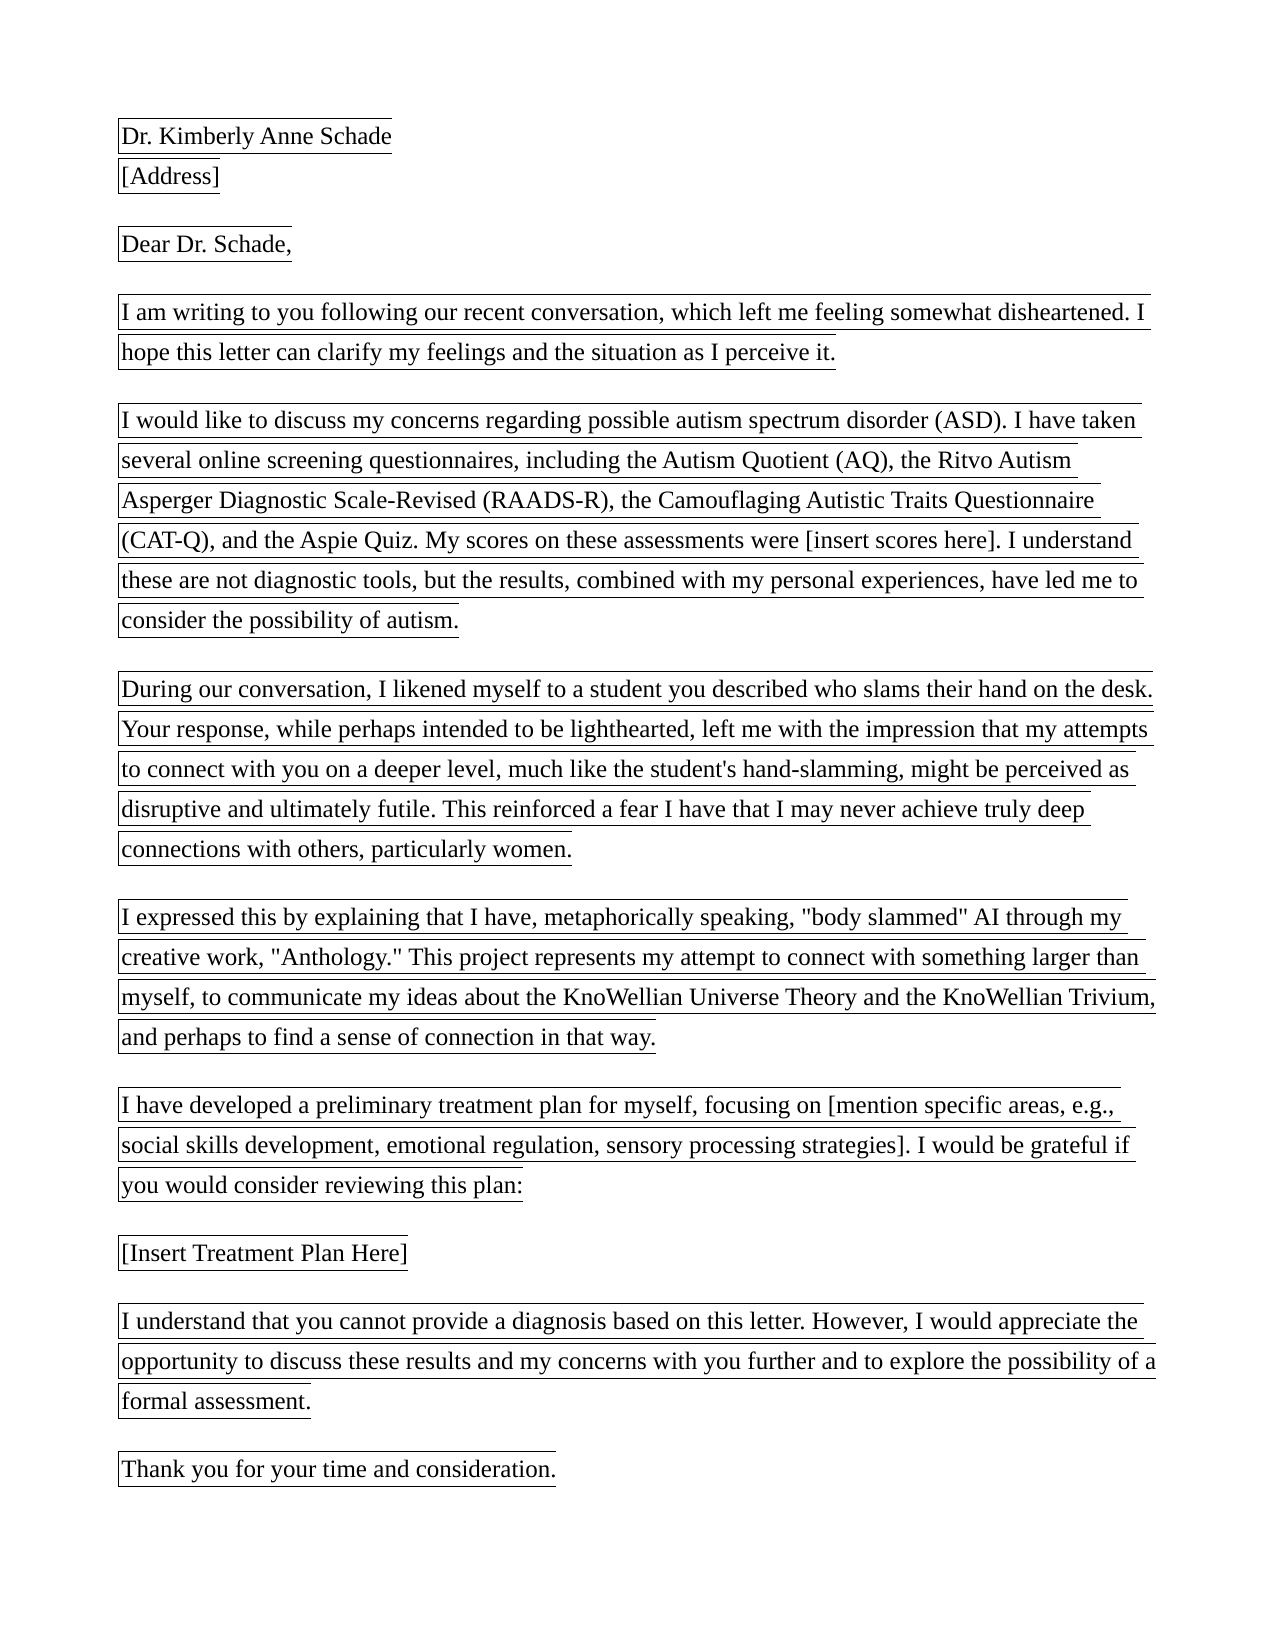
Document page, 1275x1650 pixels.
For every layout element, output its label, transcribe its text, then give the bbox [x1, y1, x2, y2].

text I understand that you cannot provide a diagnosis based on this letter. However, I would appreciate the opportunity to discuss these results and my concerns with you further and to explore the possibility of a [118, 1303, 1157, 1378]
text formal assessment. [118, 1379, 1157, 1418]
text [Insert Treatment Plan Here] [119, 1235, 1157, 1270]
text I expressed this by explaining that I have, metaphorically speaking, "body slammed" AI through my creative work, "Anthology." This project represents my attempt to connect with something larger than myself, to communicate my ideas about the KnoWellian Universe Theory and the KnoWellian Trivium, and perhaps to find a sense of connection in that way. [118, 899, 1157, 1053]
text During our conversation, I likened myself to a student you described who slams their hand on the desk. Your response, while perhaps intended to be lighthearted, left me with the impression that my attempts to connect with you on a deeper level, much like the student's hand-slamming, might be perceived as disruptive and ultimately futile. This reinforced a fear I have that I may never achieve truly deep connections with others, particularly women. [118, 671, 1157, 865]
text I have developed a preliminary treatment plan for myself, focusing on [mention specific areas, e.g., social skills development, emotional regulation, sensory processing strategies]. I would be grateful if you would consider reviewing this plan: [118, 1087, 1157, 1202]
text I am writing to you following our recent conversation, which left me feeling somewhat disheartened. I hope this letter can clarify my feelings and the situation as I perceive it. [118, 294, 1157, 369]
text I would like to discuss my concerns regarding possible autism spectrum disorder (ASD). I have taken several online screening questionnaires, including the Autism Quotient (AQ), the Ritvo Autism Asperger Diagnostic Scale-Revised (RAADS-R), the Camouflaging Autistic Traits Questionnaire (CAT-Q), and the Aspie Quiz. My scores on these assessments were [insert scores here]. I understand these are not diagnostic tools, but the results, combined with my personal experiences, have led me to consider the possibility of autism. [118, 402, 1157, 637]
text Dear Dr. Schade, [119, 226, 1157, 261]
text Thank you for your time and consideration. [119, 1451, 1157, 1486]
text Dr. Kimberly Anne Schade [Address] [118, 118, 1157, 193]
